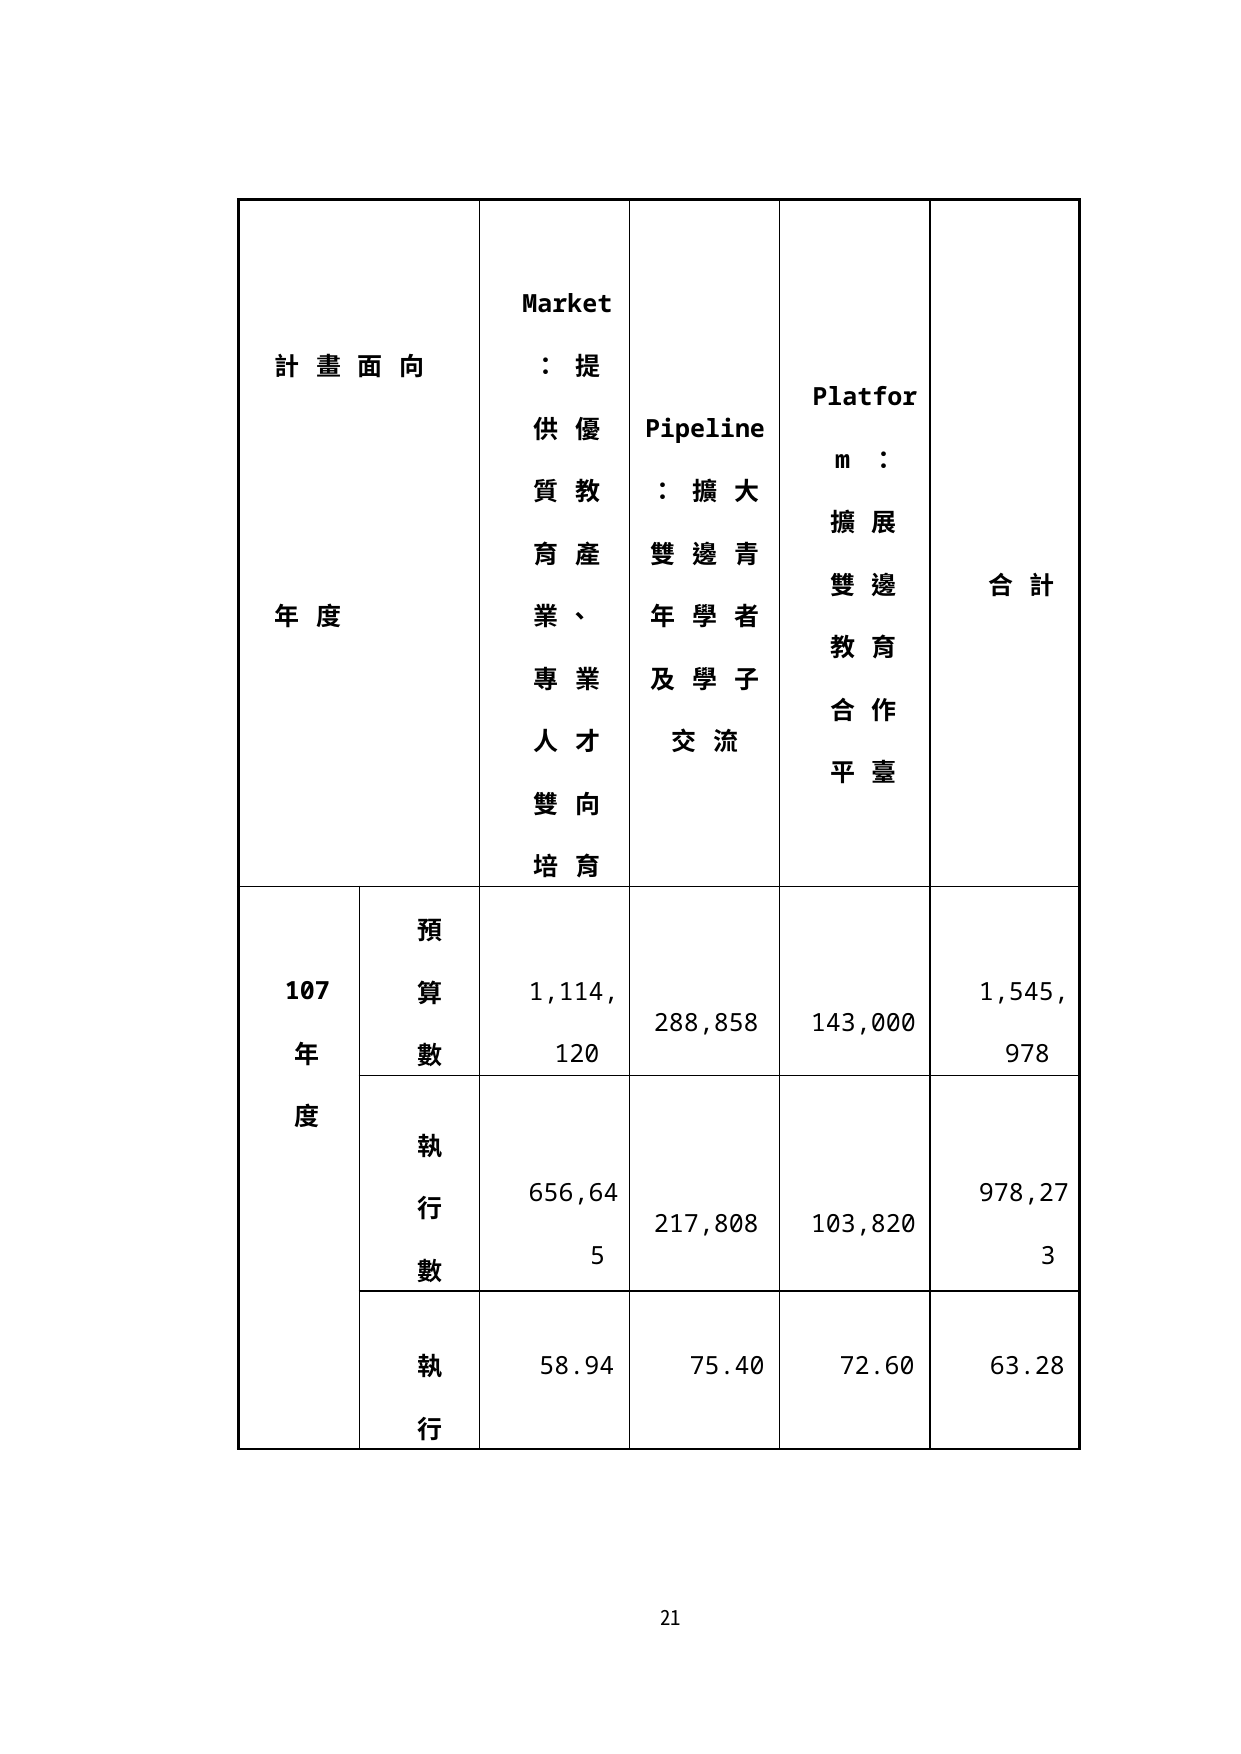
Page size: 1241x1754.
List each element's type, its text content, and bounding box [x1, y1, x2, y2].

table_cell 1,114,120 [480, 887, 629, 1075]
table_cell 執行數 [360, 1076, 479, 1290]
table_cell 執行 [360, 1292, 479, 1448]
table_cell 217,808 [630, 1076, 779, 1290]
table_cell 107年度 [240, 887, 359, 1448]
table_header 合計 [931, 201, 1078, 886]
table_cell 656,645 [480, 1076, 629, 1290]
table_cell 103,820 [780, 1076, 929, 1290]
table_header Market：提供優質教育產業、專業人才雙向培育 [480, 201, 629, 886]
table_cell 978,273 [931, 1076, 1078, 1290]
table_cell 288,858 [630, 887, 779, 1075]
table_header Platform：擴展雙邊教育合作平臺 [780, 201, 929, 886]
table_cell 75.40 [630, 1292, 779, 1448]
table_cell 1,545,978 [931, 887, 1078, 1075]
table_cell 63.28 [931, 1292, 1078, 1448]
table_cell 72.60 [780, 1292, 929, 1448]
table_header 計畫面向 年度 [240, 201, 479, 886]
table_header Pipeline：擴大雙邊青年學者及學子交流 [630, 201, 779, 886]
table_cell 預算數 [360, 887, 479, 1075]
table_cell 143,000 [780, 887, 929, 1075]
table_cell 58.94 [480, 1292, 629, 1448]
